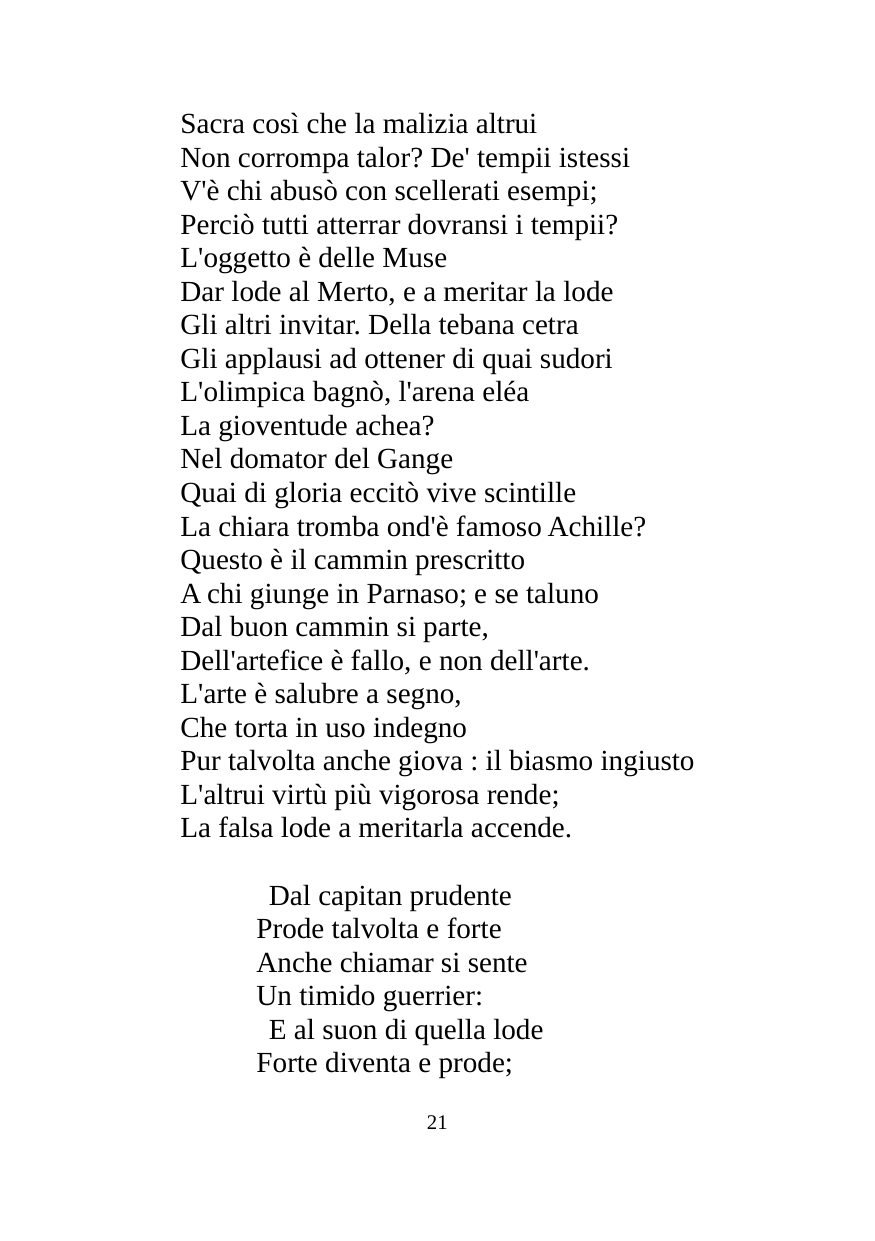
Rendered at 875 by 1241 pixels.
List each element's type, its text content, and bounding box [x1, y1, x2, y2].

text Dell'artefice è fallo, e non dell'arte. [106, 643, 768, 676]
text Questo è il cammin prescritto [106, 542, 768, 576]
text Anche chiamar si sente [256, 945, 768, 978]
text L'olimpica bagnò, l'arena eléa [106, 374, 768, 408]
text L'arte è salubre a segno, [106, 676, 768, 710]
text Perciò tutti atterrar dovransi i tempii? [106, 207, 768, 240]
text E al suon di quella lode [269, 1012, 768, 1045]
text La gioventude achea? [106, 408, 768, 442]
text Pur talvolta anche giova : il biasmo ingiusto [106, 743, 768, 777]
text La chiara tromba ond'è famoso Achille? [106, 509, 768, 542]
text Forte diventa e prode; [256, 1045, 768, 1079]
text A chi giunge in Parnaso; e se taluno [106, 576, 768, 609]
text L'oggetto è delle Muse [106, 240, 768, 274]
text V'è chi abusò con scellerati esempi; [106, 173, 768, 207]
text Quai di gloria eccitò vive scintille [106, 475, 768, 509]
text Dar lode al Merto, e a meritar la lode [106, 274, 768, 307]
text Dal capitan prudente [269, 878, 768, 911]
text Che torta in uso indegno [106, 710, 768, 743]
text Dal buon cammin si parte, [106, 609, 768, 643]
text La falsa lode a meritarla accende. [106, 811, 768, 844]
text Non corrompa talor? De' tempii istessi [106, 140, 768, 173]
text Un timido guerrier: [256, 978, 768, 1012]
text Gli applausi ad ottener di quai sudori [106, 341, 768, 374]
text Sacra così che la malizia altrui [106, 106, 768, 140]
text L'altrui virtù più vigorosa rende; [106, 777, 768, 811]
text Gli altri invitar. Della tebana cetra [106, 307, 768, 341]
text Nel domator del Gange [106, 442, 768, 475]
text Prode talvolta e forte [256, 911, 768, 945]
